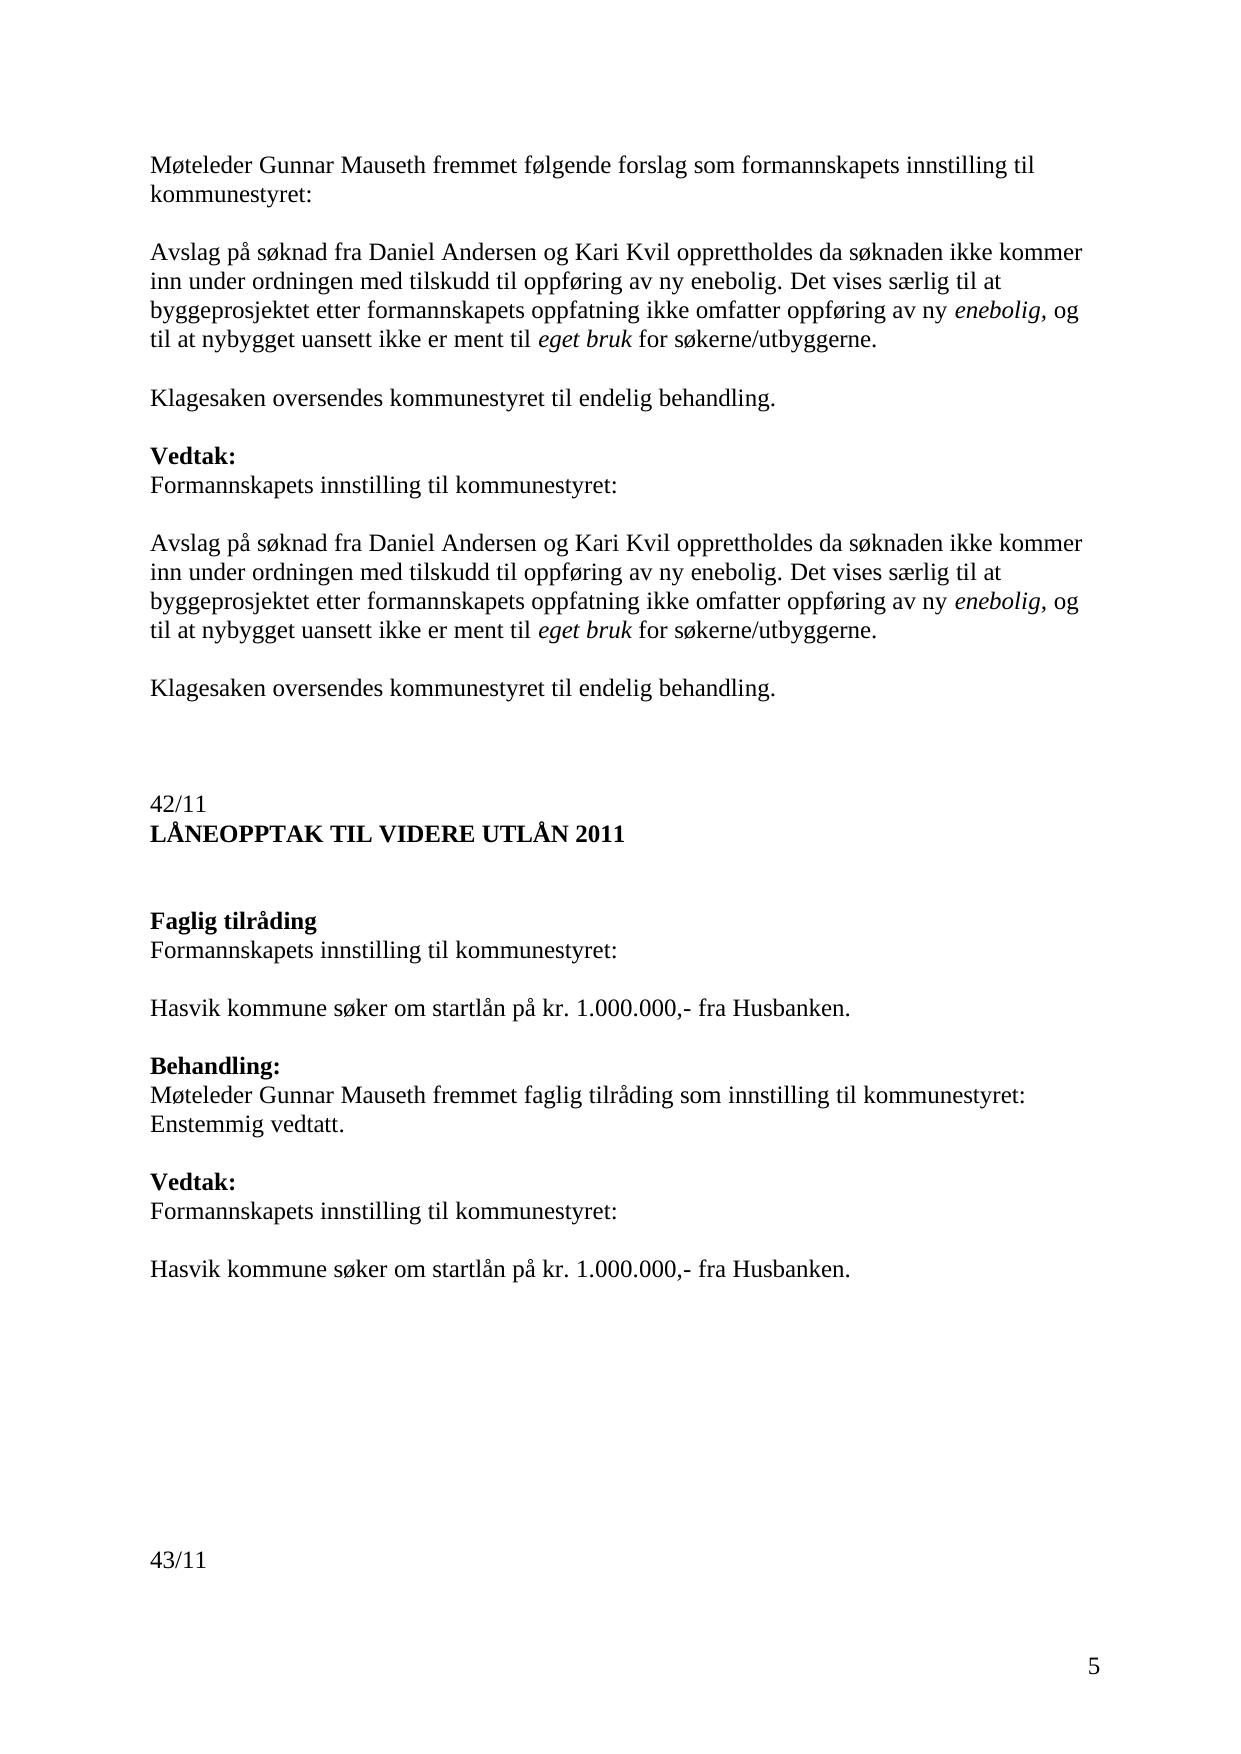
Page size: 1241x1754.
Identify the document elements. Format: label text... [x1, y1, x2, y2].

text Klagesaken oversendes kommunestyret til endelig behandling. [150, 382, 1100, 412]
text Klagesaken oversendes kommunestyret til endelig behandling. [150, 673, 1100, 702]
text 43/11 [150, 1545, 1100, 1574]
text Faglig tilråding [150, 906, 1100, 935]
text Behandling: [150, 1051, 1100, 1080]
text Enstemmig vedtatt. [150, 1109, 1100, 1138]
text Formannskapets innstilling til kommunestyret: [150, 470, 1100, 499]
text Hasvik kommune søker om startlån på kr. 1.000.000,- fra Husbanken. [150, 1254, 1100, 1283]
text Møteleder Gunnar Mauseth fremmet faglig tilråding som innstilling til kommunestyret: [150, 1080, 1100, 1109]
text LÅNEOPPTAK TIL VIDERE UTLÅN 2011 [150, 818, 1100, 847]
text Møteleder Gunnar Mauseth fremmet følgende forslag som formannskapets innstilling til kommunestyret: [150, 150, 1100, 208]
text Avslag på søknad fra Daniel Andersen og Kari Kvil opprettholdes da søknaden ikke kommer inn under ordningen med tilskudd til oppføring av ny enebolig. Det vises særlig til at byggeprosjektet etter formannskapets oppfatning ikke omfatter oppføring av ny enebolig, og til at nybygget uansett ikke er ment til eget bruk for søkerne/utbyggerne. [150, 528, 1100, 644]
text 42/11 [150, 789, 1100, 818]
text Avslag på søknad fra Daniel Andersen og Kari Kvil opprettholdes da søknaden ikke kommer inn under ordningen med tilskudd til oppføring av ny enebolig. Det vises særlig til at byggeprosjektet etter formannskapets oppfatning ikke omfatter oppføring av ny enebolig, og til at nybygget uansett ikke er ment til eget bruk for søkerne/utbyggerne. [150, 237, 1100, 353]
text Formannskapets innstilling til kommunestyret: [150, 1196, 1100, 1225]
text Formannskapets innstilling til kommunestyret: [150, 935, 1100, 964]
text Vedtak: [150, 441, 1100, 470]
text Vedtak: [150, 1167, 1100, 1196]
text Hasvik kommune søker om startlån på kr. 1.000.000,- fra Husbanken. [150, 993, 1100, 1022]
